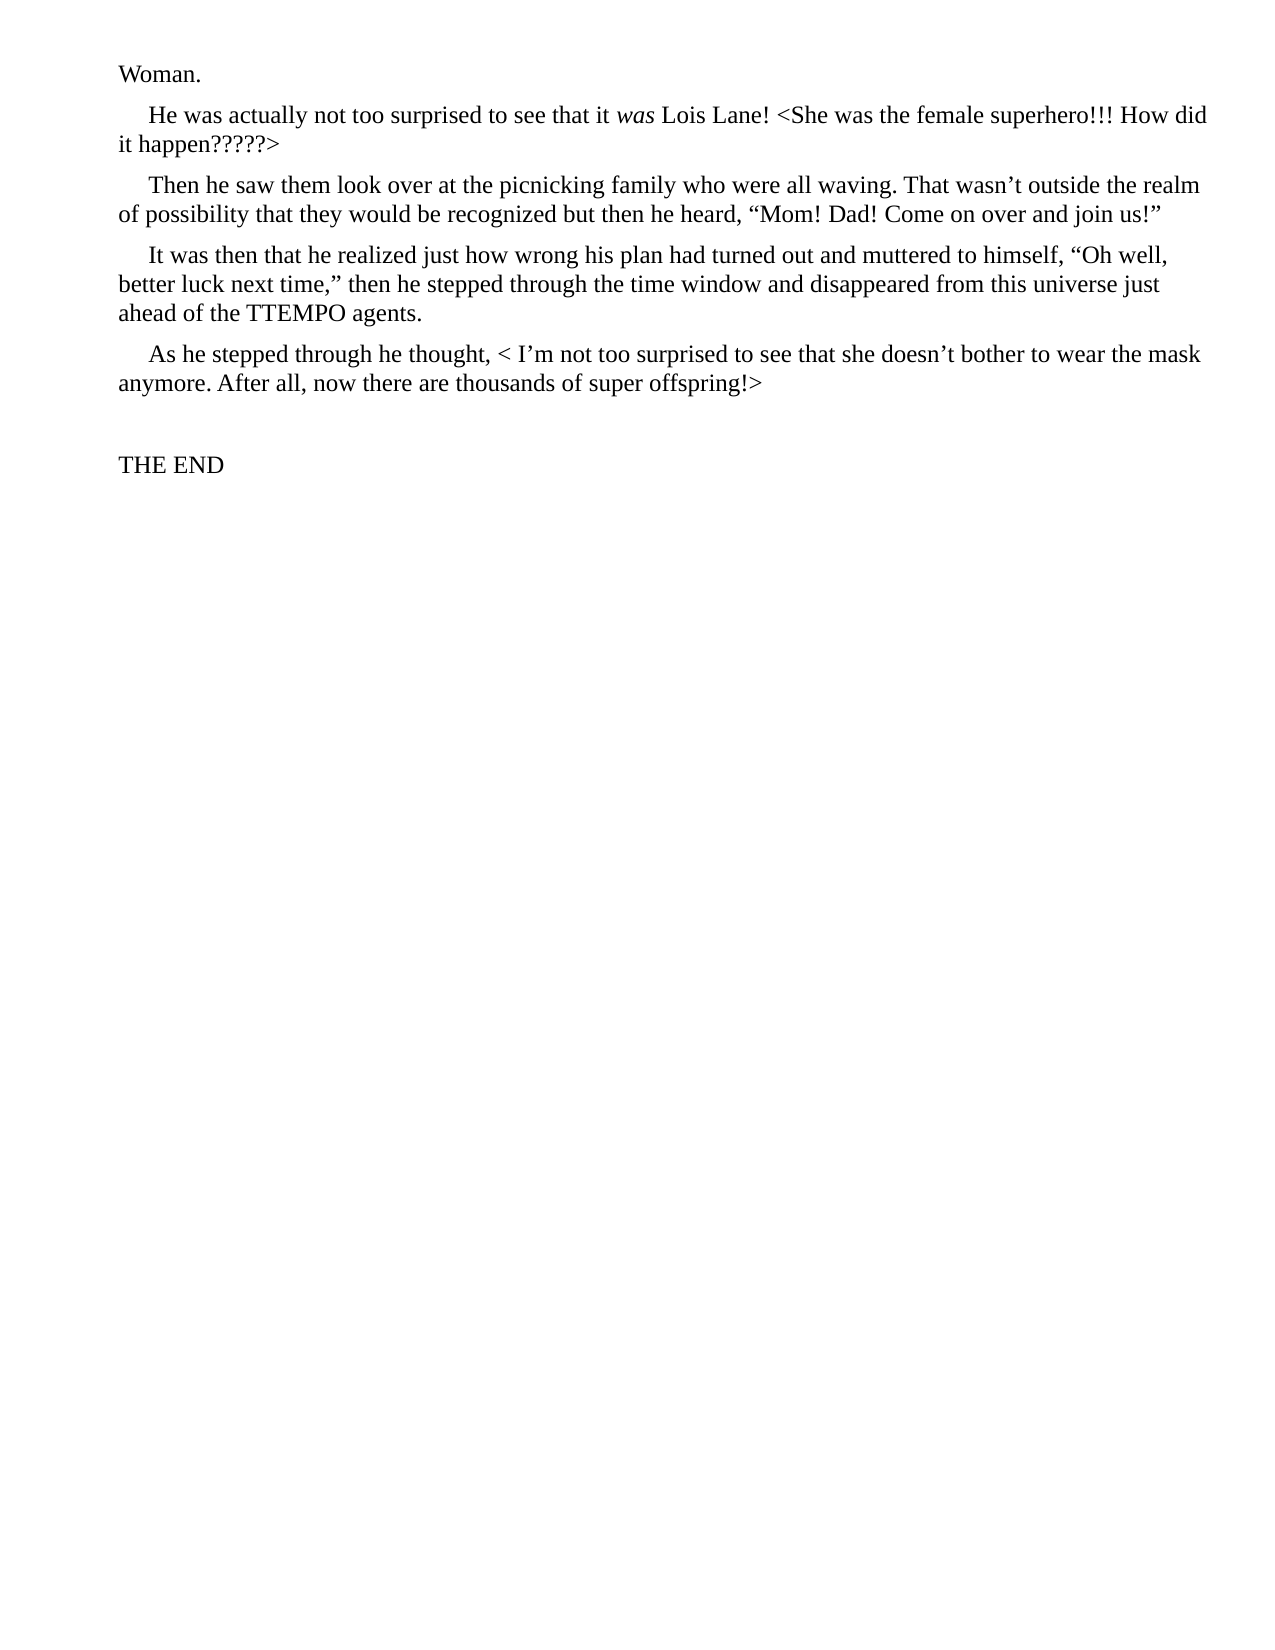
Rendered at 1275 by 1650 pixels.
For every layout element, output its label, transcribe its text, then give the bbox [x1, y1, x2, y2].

text Then he saw them look over at the picnicking family who were all waving. That wasn’t outside the realm of possibility that they would be recognized but then he heard, “Mom! Dad! Come on over and join us!” [118, 170, 1216, 228]
text He was actually not too surprised to see that it was Lois Lane! <She was the female superhero!!! How did it happen?????> [118, 100, 1216, 158]
text THE END [118, 450, 1216, 479]
text As he stepped through he thought, < I’m not too surprised to see that she doesn’t bother to wear the mask anymore. After all, now there are thousands of super offspring!> [118, 339, 1216, 397]
text It was then that he realized just how wrong his plan had turned out and muttered to himself, “Oh well, better luck next time,” then he stepped through the time window and disappeared from this universe just ahead of the TTEMPO agents. [118, 240, 1216, 327]
text Woman. [118, 59, 1216, 88]
